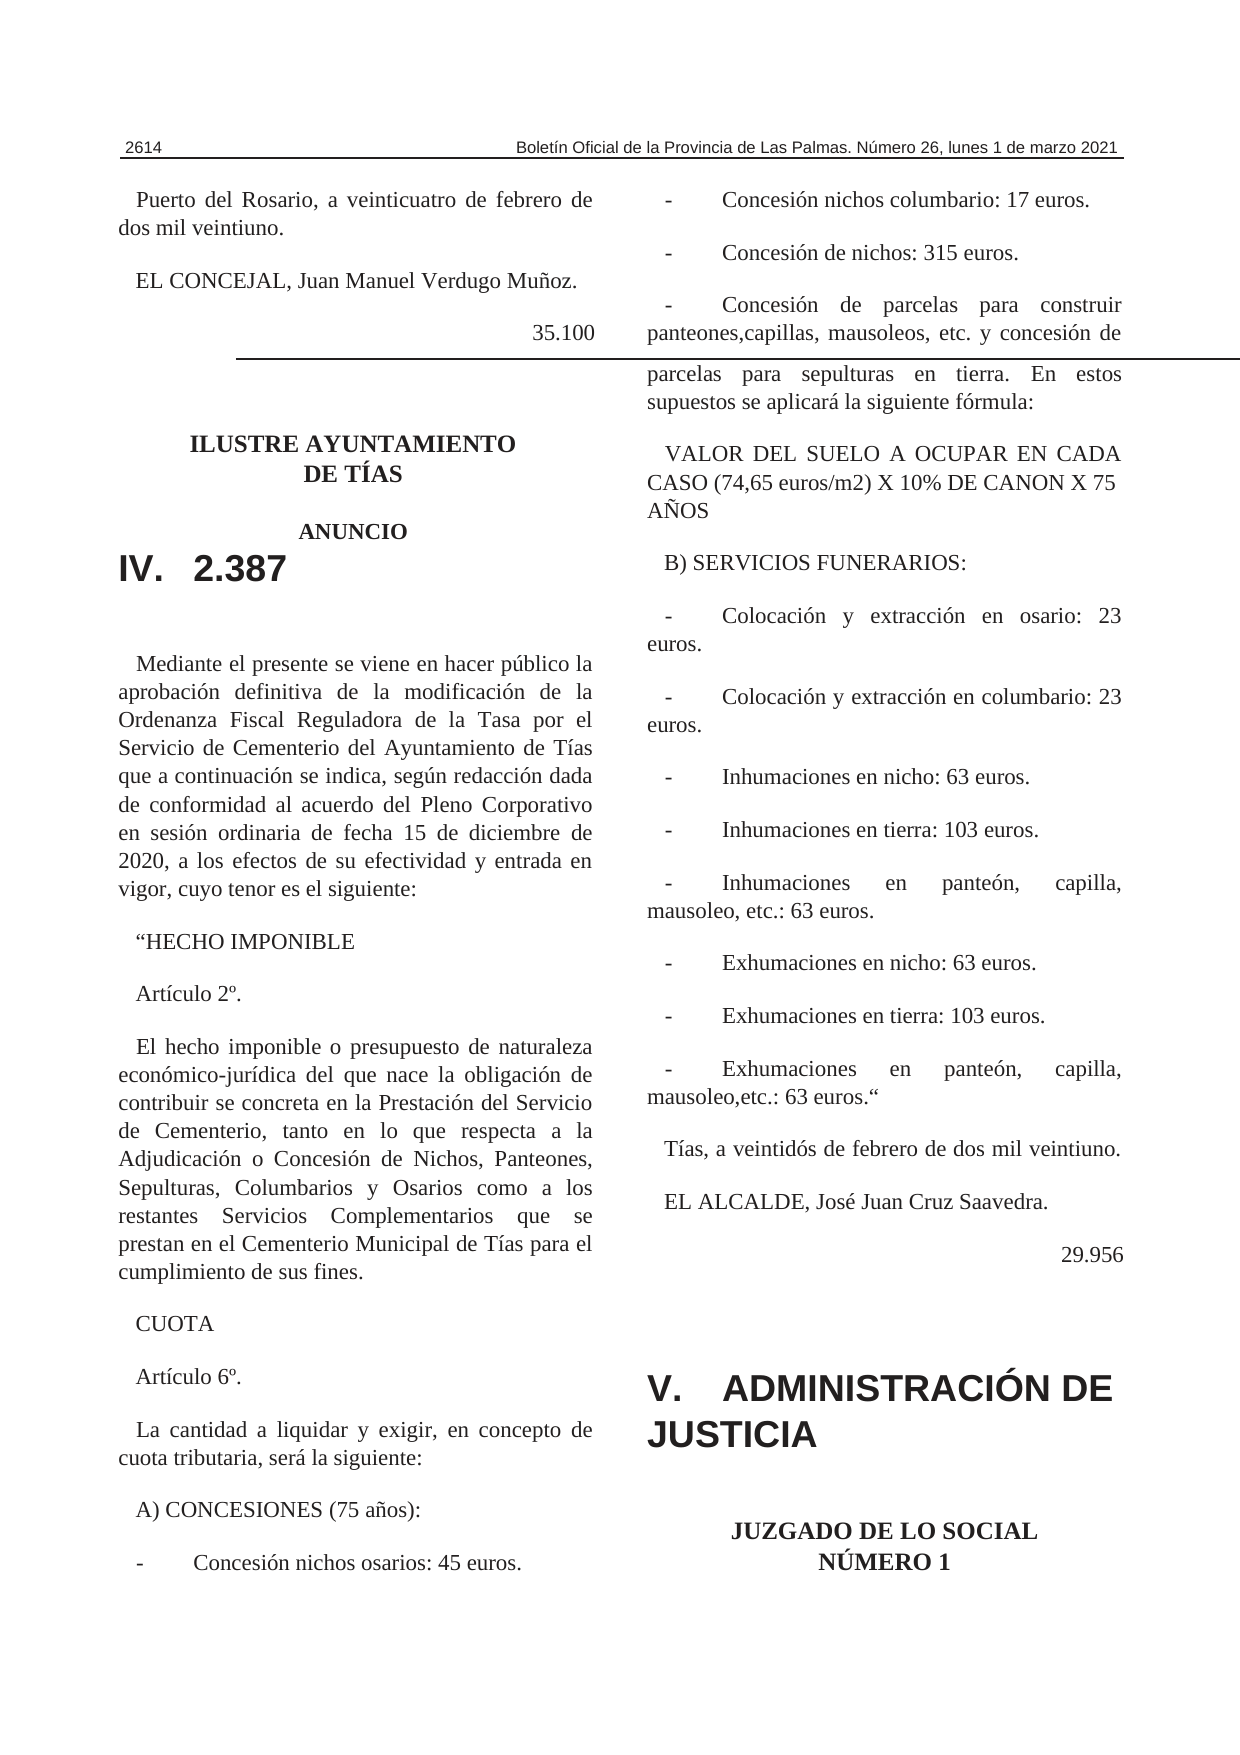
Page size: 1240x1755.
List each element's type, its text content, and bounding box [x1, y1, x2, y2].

list Colocación y extracción en osario: 23 euros. [647, 602, 1122, 656]
text El hecho imponible o presupuesto de naturaleza económico-jurídica del que nace la obligación de contribuir se concreta en la Prestación del Servicio de Cementerio, tanto en lo que respecta a la Adjudicación o Concesión de Nichos, Panteones, Sepulturas, Columbarios y Osarios como a los restantes Servicios Complementarios que se prestan en el Cementerio Municipal de Tías para el cumplimiento de sus fines. [118, 1033, 593, 1284]
text 35.100 [118, 319, 595, 346]
list Exhumaciones en nicho: 63 euros. [647, 949, 1122, 976]
text Artículo 6º. [135, 1363, 593, 1389]
text EL CONCEJAL, Juan Manuel Verdugo Muñoz. [135, 267, 593, 293]
list Inhumaciones en tierra: 103 euros. [647, 816, 1122, 842]
text NÚMERO 1 [647, 1547, 1122, 1576]
list Inhumaciones en nicho: 63 euros. [647, 763, 1122, 790]
text Tías, a veintidós de febrero de dos mil veintiuno. EL ALCALDE, José Juan Cruz Saavedra. [664, 1135, 1122, 1214]
text Artículo 2º. [135, 980, 593, 1007]
text AÑOS [647, 497, 1122, 523]
subtitle ADMINISTRACIÓN DE JUSTICIA [647, 1367, 1122, 1455]
text La cantidad a liquidar y exigir, en concepto de cuota tributaria, será la siguiente: [118, 1416, 593, 1470]
list Concesión de nichos: 315 euros. [647, 238, 1122, 265]
text DE TÍAS [118, 459, 588, 488]
text ILUSTRE AYUNTAMIENTO [118, 429, 588, 458]
list Concesión nichos columbario: 17 euros. [647, 186, 1122, 212]
list Inhumaciones en panteón, capilla, mausoleo, etc.: 63 euros. [647, 869, 1122, 923]
text B) SERVICIOS FUNERARIOS: [664, 549, 1122, 576]
list Concesión nichos osarios: 45 euros. [118, 1549, 593, 1575]
text Puerto del Rosario, a veinticuatro de febrero de dos mil veintiuno. [118, 186, 593, 240]
text A) CONCESIONES (75 años): [135, 1496, 593, 1523]
text Mediante el presente se viene en hacer público la aprobación definitiva de la modificación de la Ordenanza Fiscal Reguladora de la Tasa por el Servicio de Cementerio del Ayuntamiento de Tías que a continuación se indica, según redacción dada de conformidad al acuerdo del Pleno Corporativo en sesión ordinaria de fecha 15 de diciembre de 2020, a los efectos de su efectividad y entrada en vigor, cuyo tenor es el siguiente: [118, 650, 593, 901]
text VALOR DEL SUELO A OCUPAR EN CADA CASO (74,65 euros/m2) X 10% DE CANON X 75 [647, 441, 1122, 495]
text 2614 Boletín Oficial de la Provincia de Las Palmas. Número 26, lunes 1 de marzo 2021 [120, 138, 1118, 157]
list Exhumaciones en tierra: 103 euros. [647, 1002, 1122, 1028]
list Concesión de parcelas para construir panteones,capillas, mausoleos, etc. y concesión de [647, 291, 1122, 358]
text 29.956 [647, 1241, 1124, 1267]
list Exhumaciones en panteón, capilla, mausoleo,etc.: 63 euros.“ [647, 1054, 1122, 1109]
text “HECHO IMPONIBLE [135, 928, 593, 954]
list parcelas para sepulturas en tierra. En estos supuestos se aplicará la siguiente fórmula: [647, 360, 1122, 414]
text JUZGADO DE LO SOCIAL [647, 1516, 1122, 1545]
subtitle 2.387 [118, 546, 593, 589]
text ANUNCIO [118, 518, 588, 544]
text CUOTA [135, 1311, 593, 1337]
list Colocación y extracción en columbario: 23 euros. [647, 683, 1122, 737]
